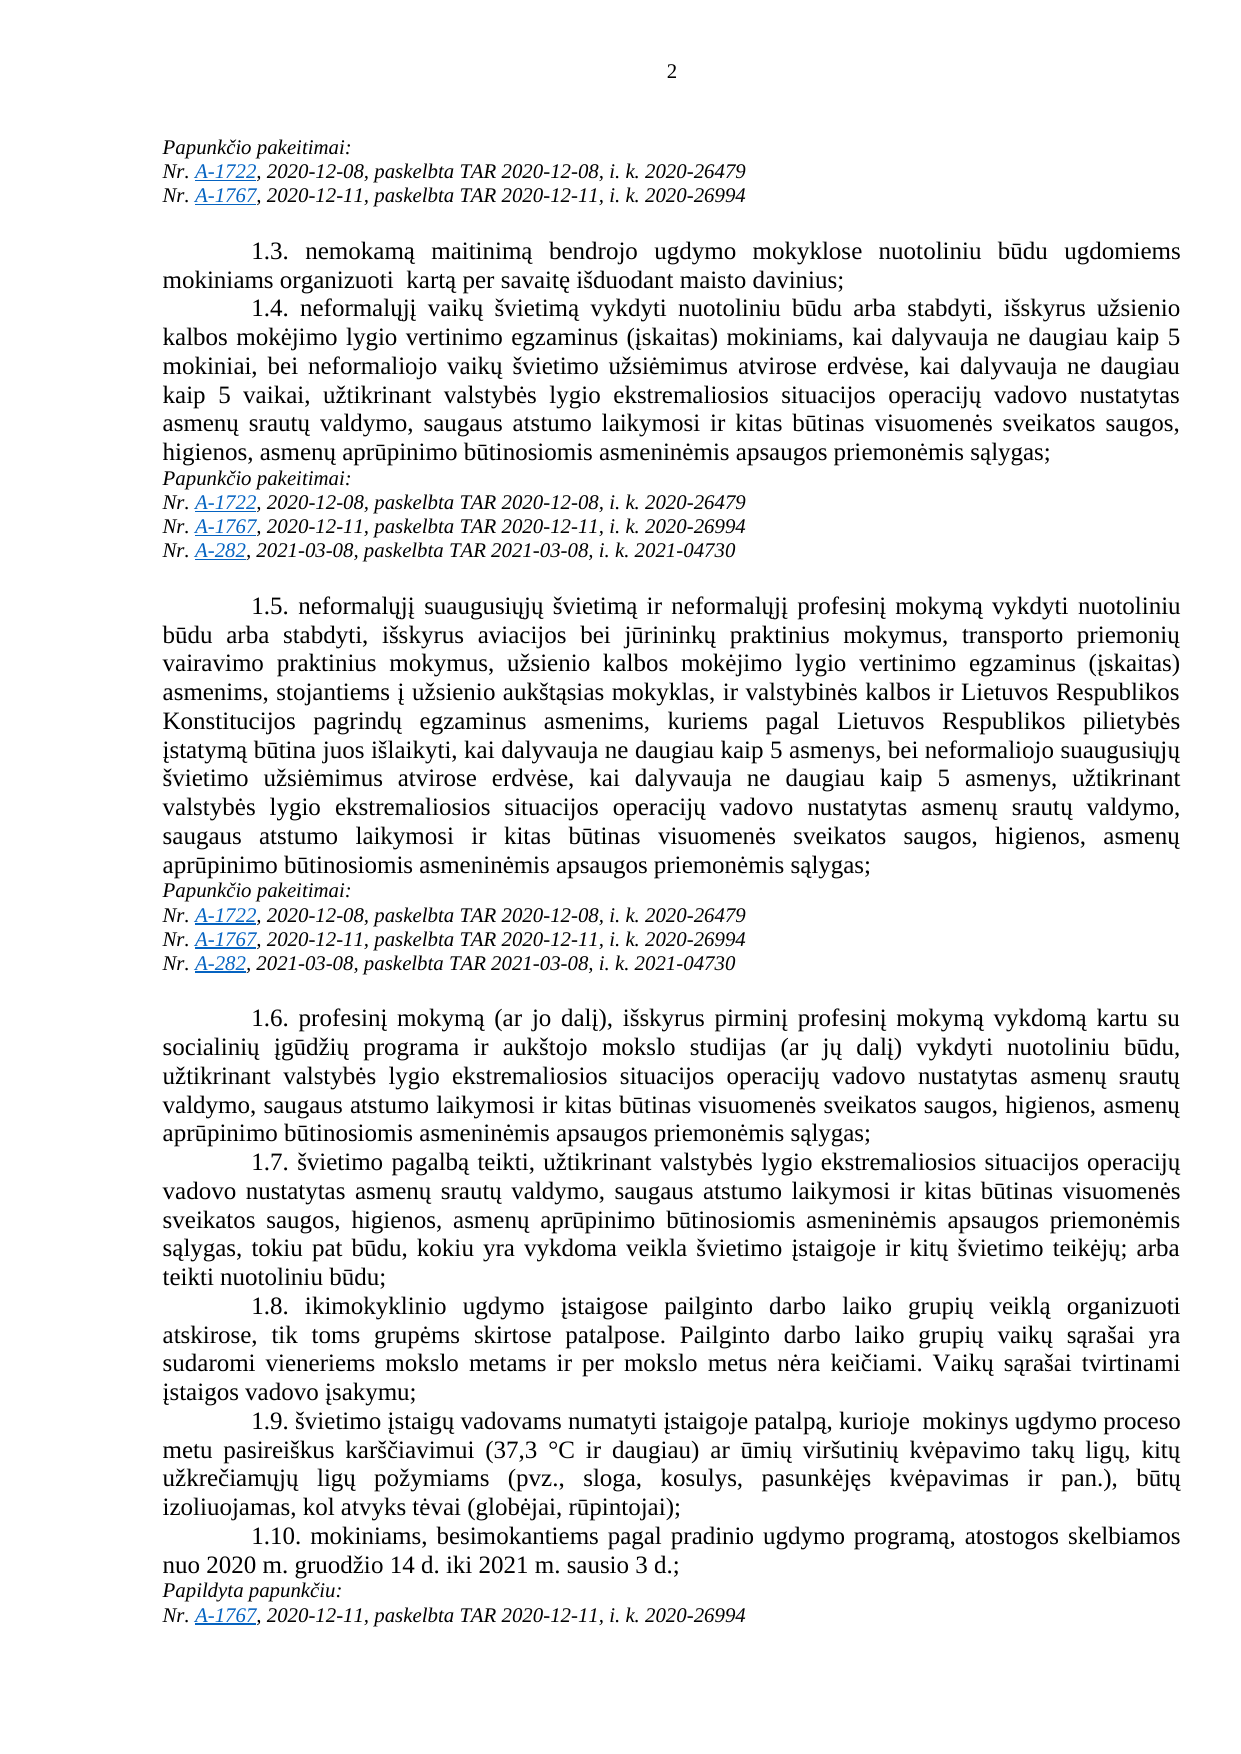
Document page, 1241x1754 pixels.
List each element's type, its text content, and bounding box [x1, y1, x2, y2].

text Nr. A-1767, 2020-12-11, paskelbta TAR 2020-12-11, i. k. 2020-26994 [162, 514, 1181, 538]
text 1.9. švietimo įstaigų vadovams numatyti įstaigoje patalpą, kurioje mokinys ugdymo proceso metu pasireiškus karščiavimui (37,3 °C ir daugiau) ar ūmių viršutinių kvėpavimo takų ligų, kitų užkrečiamųjų ligų požymiams (pvz., sloga, kosulys, pasunkėjęs kvėpavimas ir pan.), būtų izoliuojamas, kol atvyks tėvai (globėjai, rūpintojai); [162, 1406, 1181, 1521]
text 1.8. ikimokyklinio ugdymo įstaigose pailginto darbo laiko grupių veiklą organizuoti atskirose, tik toms grupėms skirtose patalpose. Pailginto darbo laiko grupių vaikų sąrašai yra sudaromi vieneriems mokslo metams ir per mokslo metus nėra keičiami. Vaikų sąrašai tvirtinami įstaigos vadovo įsakymu; [162, 1291, 1181, 1406]
text 1.10. mokiniams, besimokantiems pagal pradinio ugdymo programą, atostogos skelbiamos nuo 2020 m. gruodžio 14 d. iki 2021 m. sausio 3 d.; [162, 1521, 1181, 1578]
text 1.6. profesinį mokymą (ar jo dalį), išskyrus pirminį profesinį mokymą vykdomą kartu su socialinių įgūdžių programa ir aukštojo mokslo studijas (ar jų dalį) vykdyti nuotoliniu būdu, užtikrinant valstybės lygio ekstremaliosios situacijos operacijų vadovo nustatytas asmenų srautų valdymo, saugaus atstumo laikymosi ir kitas būtinas visuomenės sveikatos saugos, higienos, asmenų aprūpinimo būtinosiomis asmeninėmis apsaugos priemonėmis sąlygas; [162, 1003, 1181, 1147]
text Nr. A-1767, 2020-12-11, paskelbta TAR 2020-12-11, i. k. 2020-26994 [162, 183, 1181, 207]
text Nr. A-282, 2021-03-08, paskelbta TAR 2021-03-08, i. k. 2021-04730 [162, 538, 1181, 562]
text 1.5. neformalųjį suaugusiųjų švietimą ir neformalųjį profesinį mokymą vykdyti nuotoliniu būdu arba stabdyti, išskyrus aviacijos bei jūrininkų praktinius mokymus, transporto priemonių vairavimo praktinius mokymus, užsienio kalbos mokėjimo lygio vertinimo egzaminus (įskaitas) asmenims, stojantiems į užsienio aukštąsias mokyklas, ir valstybinės kalbos ir Lietuvos Respublikos Konstitucijos pagrindų egzaminus asmenims, kuriems pagal Lietuvos Respublikos pilietybės įstatymą būtina juos išlaikyti, kai dalyvauja ne daugiau kaip 5 asmenys, bei neformaliojo suaugusiųjų švietimo užsiėmimus atvirose erdvėse, kai dalyvauja ne daugiau kaip 5 asmenys, užtikrinant valstybės lygio ekstremaliosios situacijos operacijų vadovo nustatytas asmenų srautų valdymo, saugaus atstumo laikymosi ir kitas būtinas visuomenės sveikatos saugos, higienos, asmenų aprūpinimo būtinosiomis asmeninėmis apsaugos priemonėmis sąlygas; [162, 591, 1181, 878]
text Papunkčio pakeitimai: [162, 878, 1181, 902]
text Papunkčio pakeitimai: [162, 135, 1181, 159]
text Papildyta papunkčiu: [162, 1578, 1181, 1602]
text Nr. A-1722, 2020-12-08, paskelbta TAR 2020-12-08, i. k. 2020-26479 [162, 159, 1181, 183]
text Nr. A-1722, 2020-12-08, paskelbta TAR 2020-12-08, i. k. 2020-26479 [162, 902, 1181, 927]
text 1.4. neformalųjį vaikų švietimą vykdyti nuotoliniu būdu arba stabdyti, išskyrus užsienio kalbos mokėjimo lygio vertinimo egzaminus (įskaitas) mokiniams, kai dalyvauja ne daugiau kaip 5 mokiniai, bei neformaliojo vaikų švietimo užsiėmimus atvirose erdvėse, kai dalyvauja ne daugiau kaip 5 vaikai, užtikrinant valstybės lygio ekstremaliosios situacijos operacijų vadovo nustatytas asmenų srautų valdymo, saugaus atstumo laikymosi ir kitas būtinas visuomenės sveikatos saugos, higienos, asmenų aprūpinimo būtinosiomis asmeninėmis apsaugos priemonėmis sąlygas; [162, 293, 1181, 466]
text 1.3. nemokamą maitinimą bendrojo ugdymo mokyklose nuotoliniu būdu ugdomiems mokiniams organizuoti kartą per savaitę išduodant maisto davinius; [162, 236, 1181, 293]
text Nr. A-1767, 2020-12-11, paskelbta TAR 2020-12-11, i. k. 2020-26994 [162, 1602, 1181, 1627]
text Nr. A-282, 2021-03-08, paskelbta TAR 2021-03-08, i. k. 2021-04730 [162, 951, 1181, 975]
text Papunkčio pakeitimai: [162, 466, 1181, 490]
text Nr. A-1722, 2020-12-08, paskelbta TAR 2020-12-08, i. k. 2020-26479 [162, 490, 1181, 514]
text Nr. A-1767, 2020-12-11, paskelbta TAR 2020-12-11, i. k. 2020-26994 [162, 927, 1181, 951]
text 1.7. švietimo pagalbą teikti, užtikrinant valstybės lygio ekstremaliosios situacijos operacijų vadovo nustatytas asmenų srautų valdymo, saugaus atstumo laikymosi ir kitas būtinas visuomenės sveikatos saugos, higienos, asmenų aprūpinimo būtinosiomis asmeninėmis apsaugos priemonėmis sąlygas, tokiu pat būdu, kokiu yra vykdoma veikla švietimo įstaigoje ir kitų švietimo teikėjų; arba teikti nuotoliniu būdu; [162, 1147, 1181, 1291]
